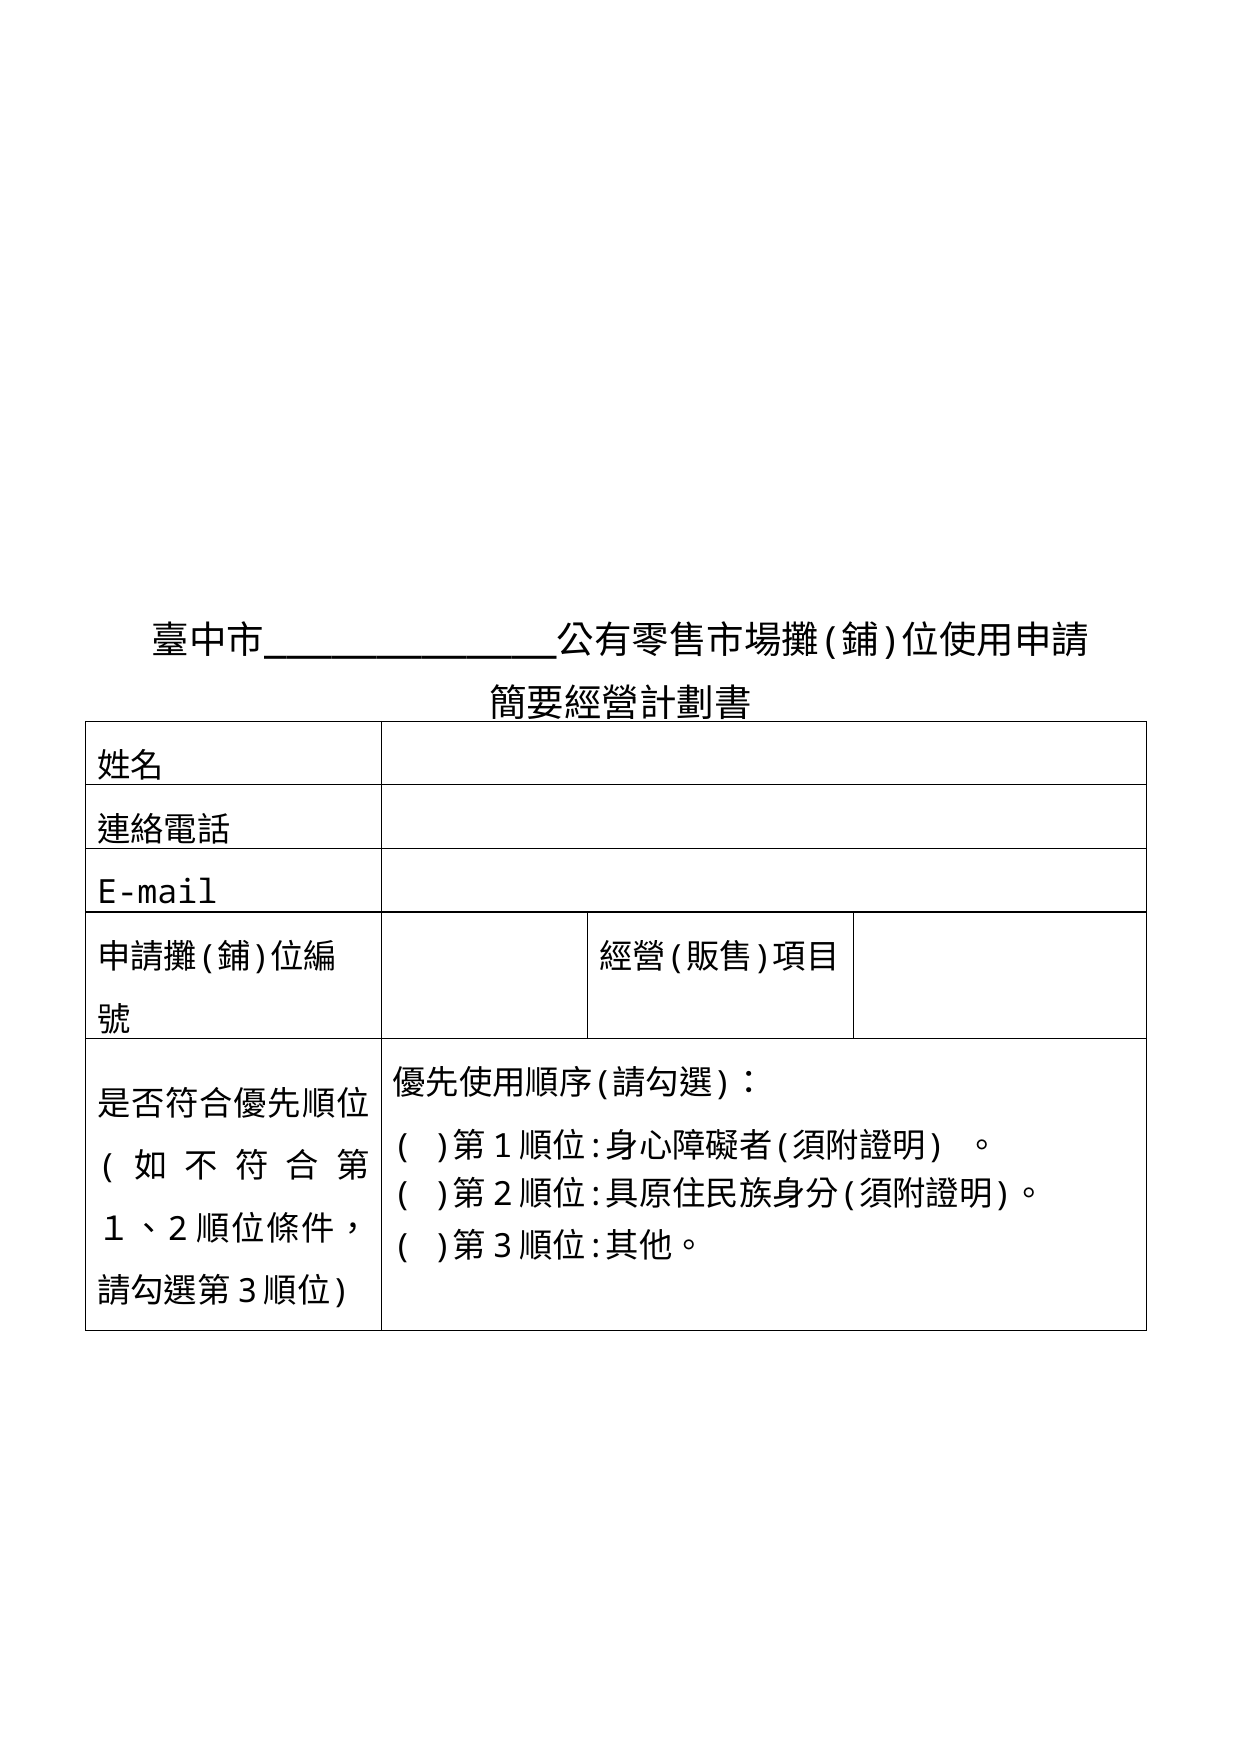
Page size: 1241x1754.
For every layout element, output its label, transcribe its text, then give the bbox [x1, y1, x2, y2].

table_cell 經營(販售)項目 [588, 913, 853, 1037]
table_cell [382, 913, 587, 1037]
table_cell [382, 785, 1146, 848]
table_cell E-mail [86, 849, 381, 911]
text 臺中市_____________公有零售市場攤(鋪)位使用申請 [75, 596, 1165, 658]
table_cell 優先使用順序(請勾選)： ( )第1順位:身心障礙者(須附證明) 。 ( )第2順位:具原住民族身分(須附證明)。 ( )第3順位:其他。 [382, 1039, 1146, 1330]
table_cell 申請攤(鋪)位編號 [86, 913, 381, 1037]
table_cell [382, 849, 1146, 911]
table_header 姓名 [86, 722, 381, 784]
table_header [382, 722, 1146, 784]
table_cell 是否符合優先順位(如不符合第１、2順位條件，請勾選第3順位) [86, 1039, 381, 1330]
table_cell [854, 913, 1146, 1037]
table_cell 連絡電話 [86, 785, 381, 848]
text 簡要經營計劃書 [75, 658, 1165, 721]
